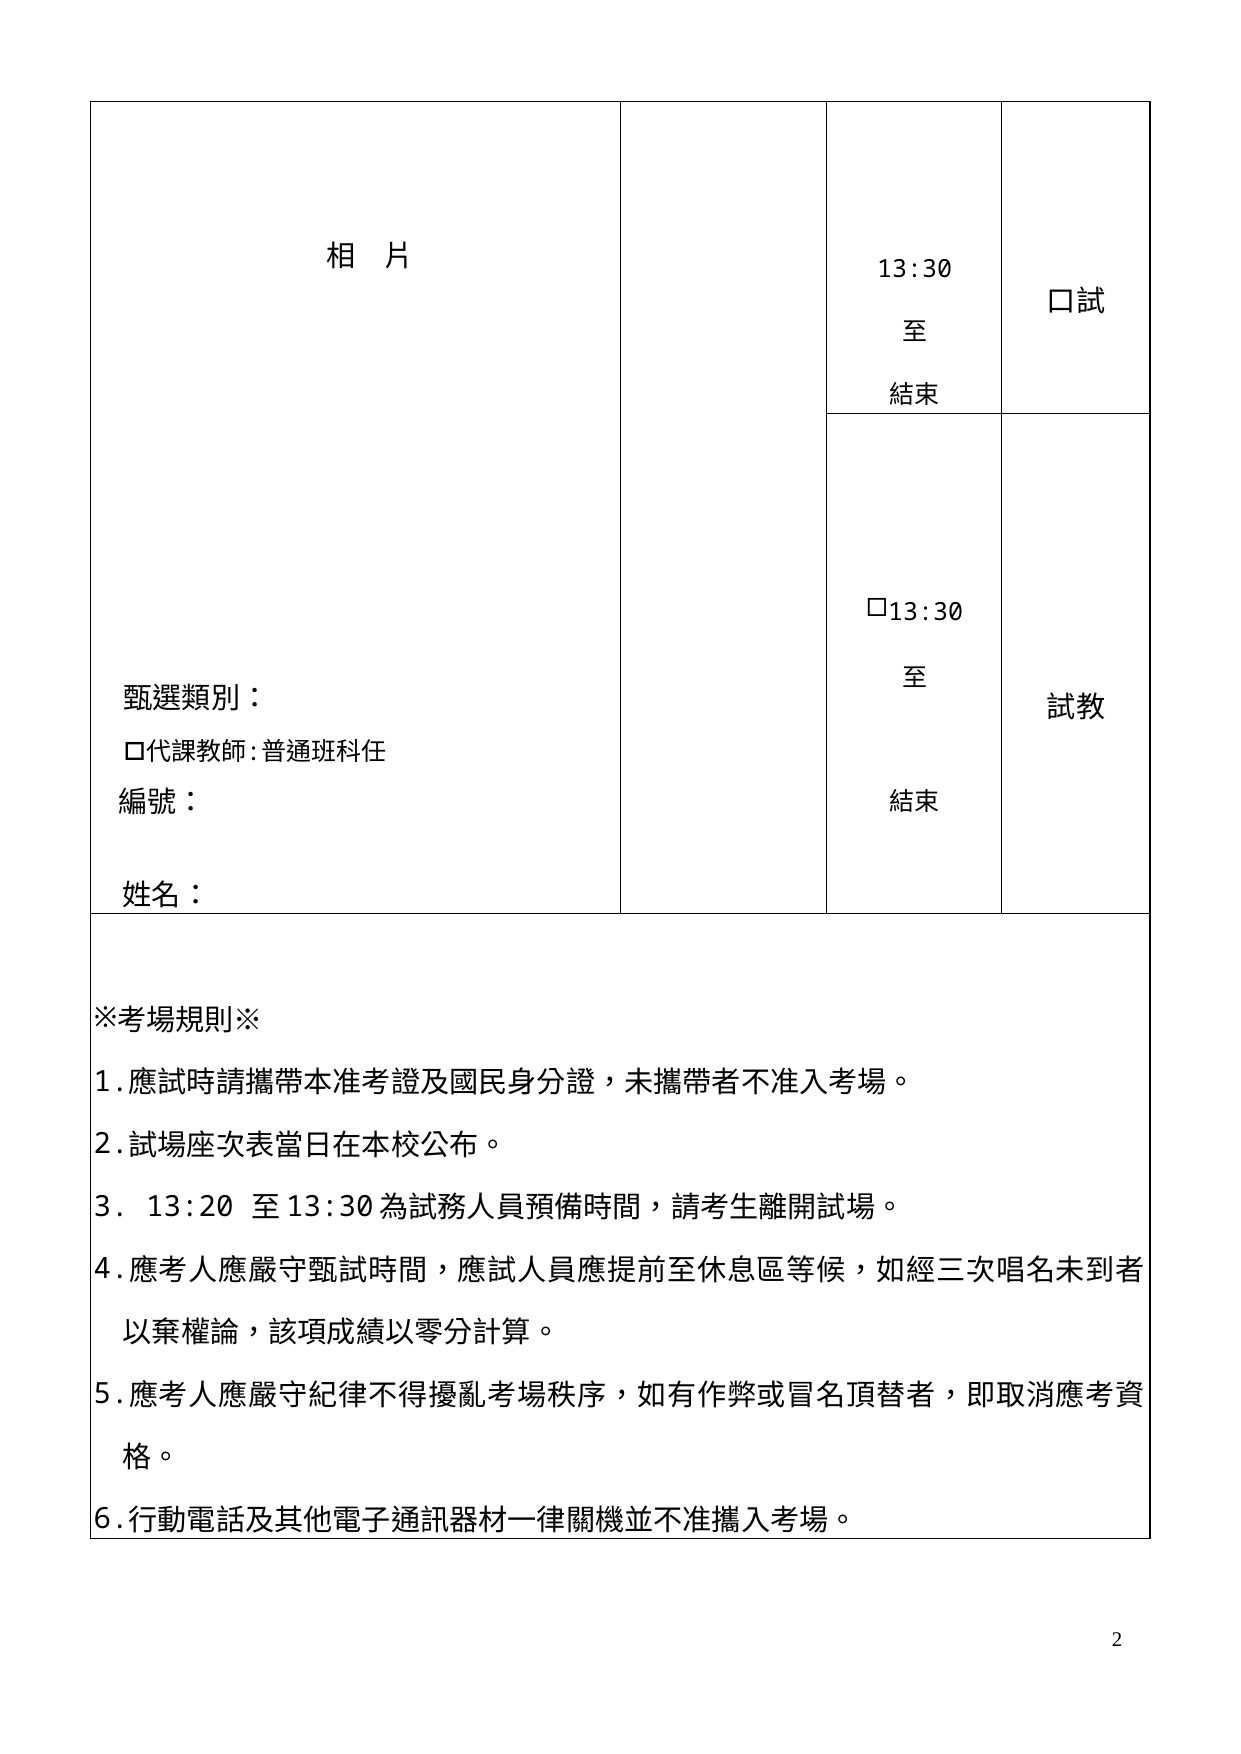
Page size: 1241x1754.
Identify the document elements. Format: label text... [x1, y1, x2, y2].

table_cell 口試 [1002, 102, 1149, 413]
table_cell ※考場規則※ 1.應試時請攜帶本准考證及國民身分證，未攜帶者不准入考場。 2.試場座次表當日在本校公布。 3. 13:20 至13:30為試務人員預備時間，請考生離開試場。 4.應考人應嚴守甄試時間，應試人員應提前至休息區等候，如經三次唱名未到者以棄權論，該項成績以零分計算。 5.應考人應嚴守紀律不得擾亂考場秩序，如有作弊或冒名頂替者，即取消應考資格。 6.行動電話及其他電子通訊器材一律關機並不准攜入考場。 [91, 914, 1149, 1538]
table_cell 一○九年八月二十六日（星期三）第三次招考 一○九年八月二十四日（星期一）第二次招考 一○九年八月二十日（星期四）第一次招考 [621, 102, 826, 913]
table_header 臺中市南區國光國民小學 109學年度第二次代課教師甄選准考證 甄選類別： 代課教師:普通班科任 編號： 姓名： [91, 102, 620, 913]
table_cell 試教 [1002, 414, 1149, 913]
table_cell 13:30 至 結束 [827, 414, 1001, 913]
table_cell 13:30 至 結束 [827, 102, 1001, 413]
